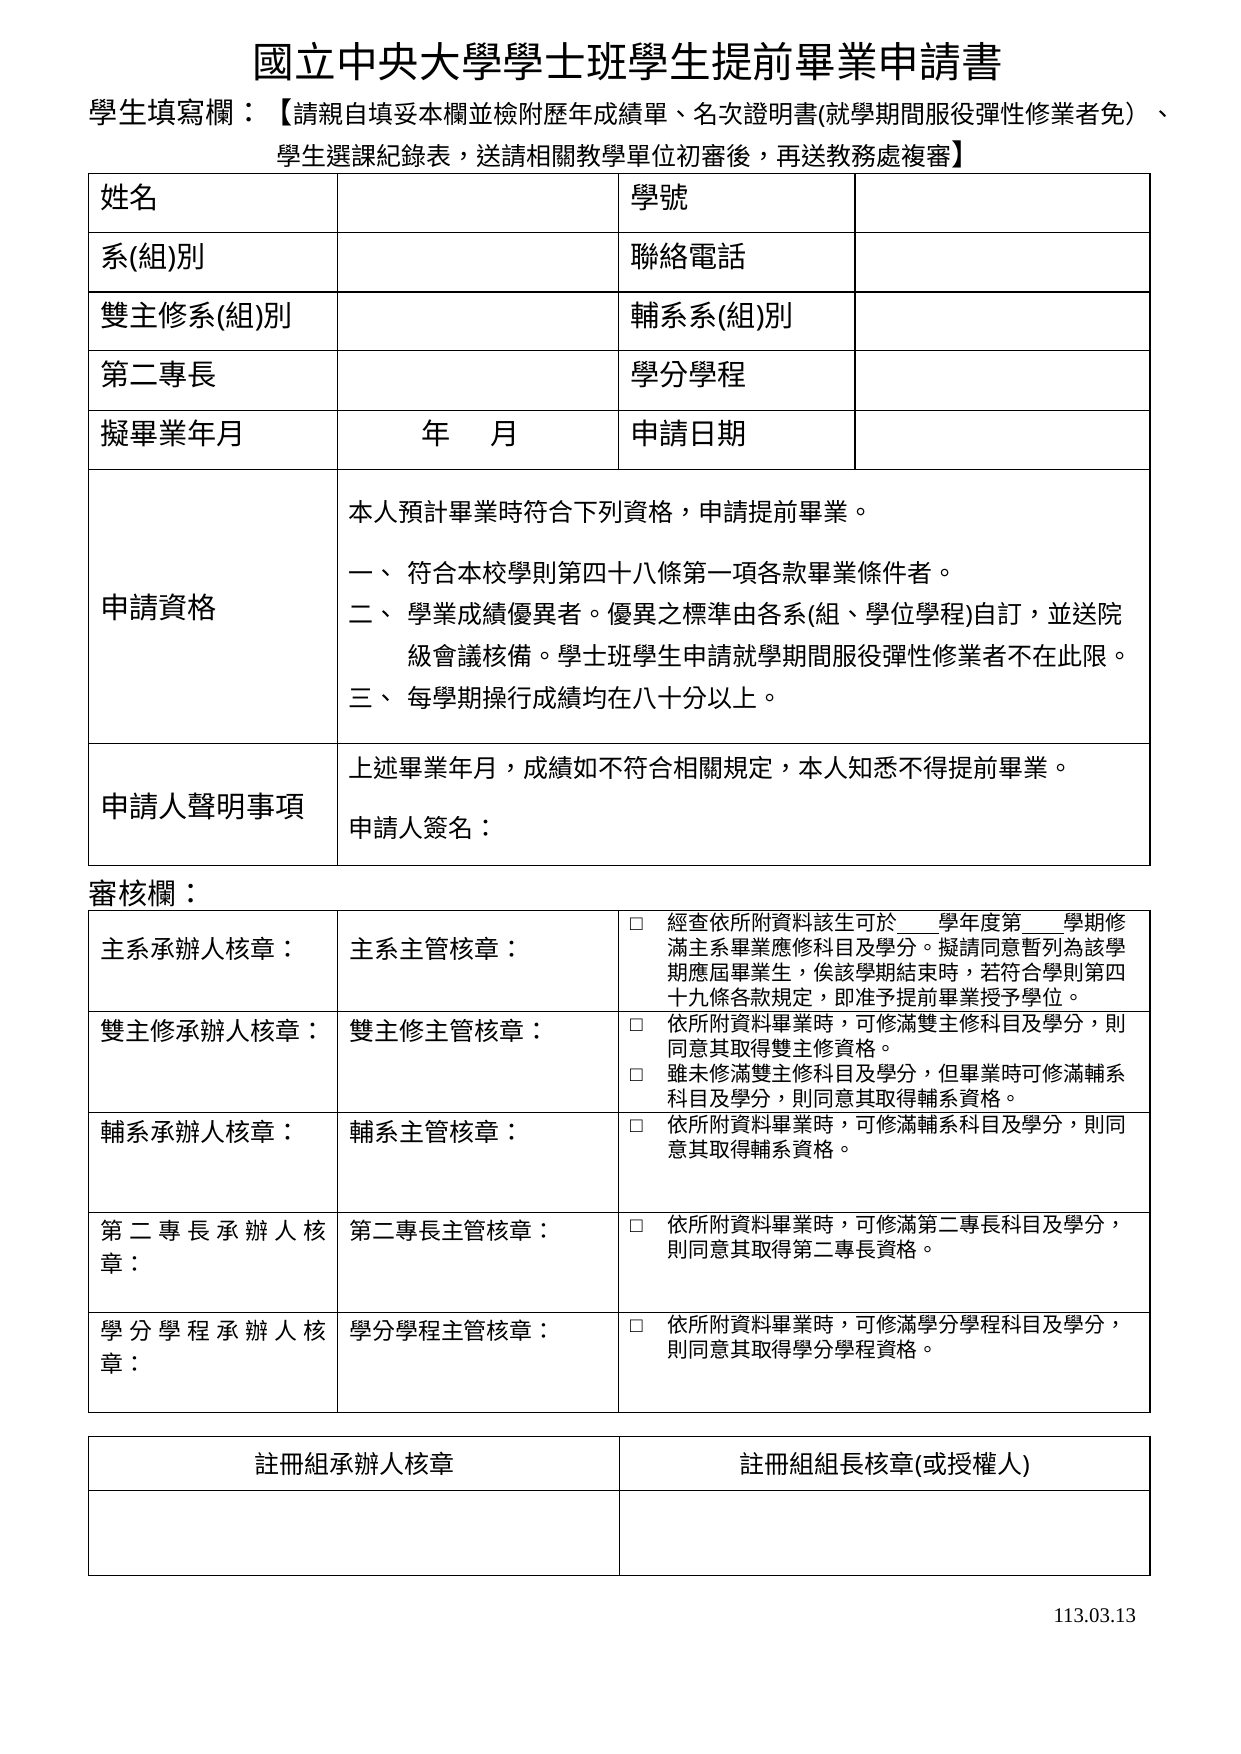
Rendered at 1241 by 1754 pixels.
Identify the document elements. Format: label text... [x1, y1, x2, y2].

table_header 主系主管核章： [338, 911, 618, 1011]
table_cell [856, 411, 1149, 468]
text 國立中央大學學士班學生提前畢業申請書 [89, 29, 1167, 90]
table_cell [856, 351, 1149, 409]
table_cell 第二專長主管核章： [338, 1213, 618, 1312]
table_cell 輔系系(組)別 [619, 293, 854, 350]
table_cell 輔系主管核章： [338, 1113, 618, 1212]
table_cell 學分學程主管核章： [338, 1313, 618, 1412]
table_cell [856, 233, 1149, 291]
table_header 註冊組組長核章(或授權人) [620, 1437, 1149, 1489]
table_cell 擬畢業年月 [89, 411, 337, 468]
table_cell 輔系承辦人核章： [89, 1113, 337, 1212]
table_cell 雙主修承辦人核章： [89, 1012, 337, 1112]
table_cell [856, 293, 1149, 350]
table_cell 申請資格 [89, 470, 337, 743]
table_cell 依所附資料畢業時，可修滿第二專長科目及學分，則同意其取得第二專長資格。 [619, 1213, 1149, 1312]
table_cell 聯絡電話 [619, 233, 854, 291]
text 學生填寫欄：【請親自填妥本欄並檢附歷年成績單、名次證明書(就學期間服役彈性修業者免）、學生選課紀錄表，送請相關教學單位初審後，再送教務處複審】 [89, 90, 1167, 173]
table_header 經查依所附資料該生可於 學年度第 學期修滿主系畢業應修科目及學分。擬請同意暫列為該學期應屆畢業生，俟該學期結束時，若符合學則第四十九條各款規定，即准予提前畢業授予學位。 [619, 911, 1149, 1011]
table_cell 本人預計畢業時符合下列資格，申請提前畢業。 符合本校學則第四十八條第一項各款畢業條件者。 學業成績優異者。優異之標準由各系(組、學位學程)自訂，並送院級會議核備。學士班學生申請就學期間服役彈性修業者不在此限。 每學期操行成績均在八十分以上。 [338, 470, 1149, 743]
table_header 主系承辦人核章： [89, 911, 337, 1011]
table_cell 系(組)別 [89, 233, 337, 291]
table_cell 第二專長 [89, 351, 337, 409]
table_cell 依所附資料畢業時，可修滿學分學程科目及學分，則同意其取得學分學程資格。 [619, 1313, 1149, 1412]
table_header [856, 174, 1149, 232]
table_header 學號 [619, 174, 854, 232]
table_cell 申請人聲明事項 [89, 744, 337, 865]
table_header 註冊組承辦人核章 [89, 1437, 619, 1489]
table_cell [620, 1491, 1149, 1574]
table_cell 年 月 [338, 411, 618, 468]
table_cell 上述畢業年月，成績如不符合相關規定，本人知悉不得提前畢業。 申請人簽名： [338, 744, 1149, 865]
table_cell 雙主修主管核章： [338, 1012, 618, 1112]
table_cell 雙主修系(組)別 [89, 293, 337, 350]
text 113.03.13 [1053, 1603, 1139, 1627]
table_cell 申請日期 [619, 411, 854, 468]
table_header [338, 174, 618, 232]
table_cell [89, 1491, 619, 1574]
table_header 姓名 [89, 174, 337, 232]
table_cell [338, 293, 618, 350]
table_cell [338, 351, 618, 409]
table_cell [338, 233, 618, 291]
text 審核欄： [89, 885, 1167, 910]
table_cell 學分學程 [619, 351, 854, 409]
table_cell 第二專長承辦人核章： [89, 1213, 337, 1312]
table_cell 依所附資料畢業時，可修滿輔系科目及學分，則同意其取得輔系資格。 [619, 1113, 1149, 1212]
table_cell 學分學程承辦人核章： [89, 1313, 337, 1412]
table_cell 依所附資料畢業時，可修滿雙主修科目及學分，則同意其取得雙主修資格。 雖未修滿雙主修科目及學分，但畢業時可修滿輔系科目及學分，則同意其取得輔系資格。 [619, 1012, 1149, 1112]
